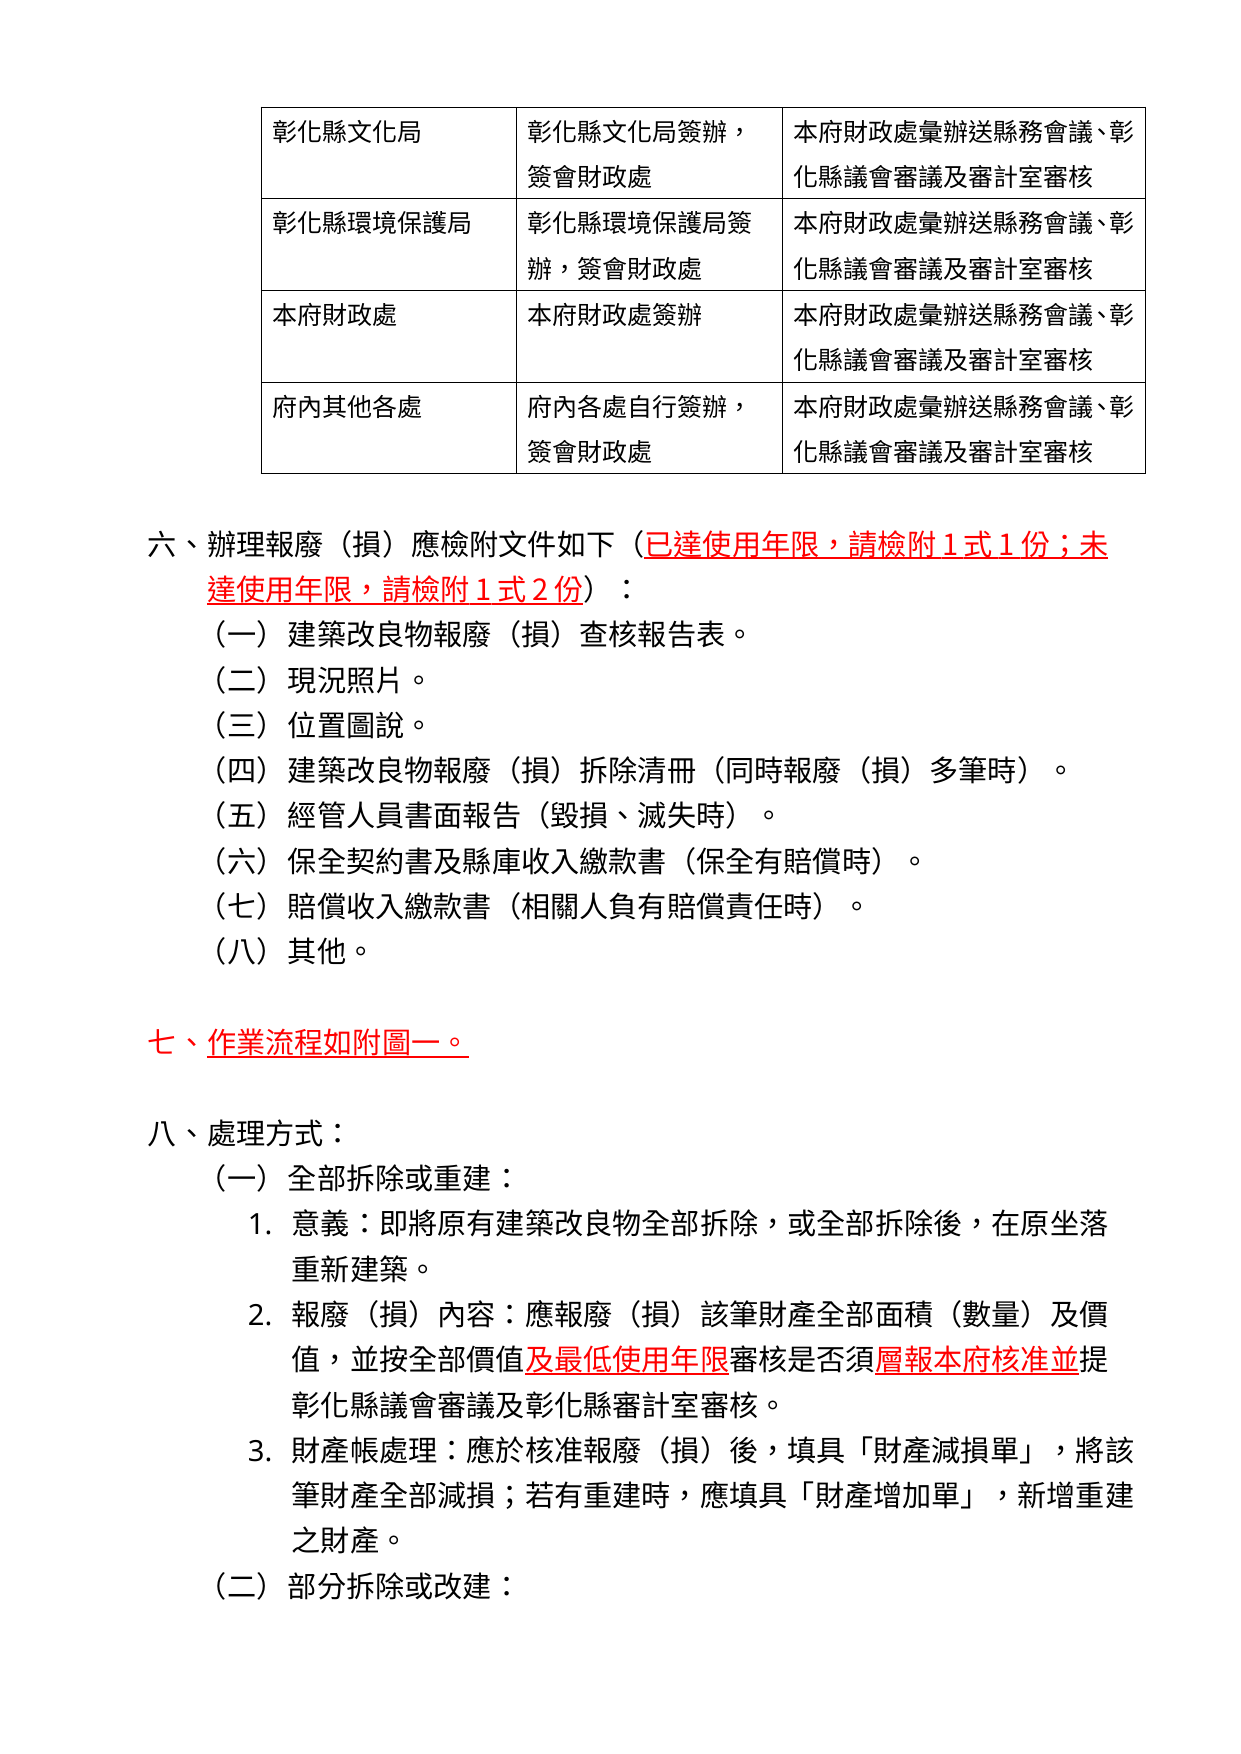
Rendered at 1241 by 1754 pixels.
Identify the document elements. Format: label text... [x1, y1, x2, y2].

list 現況照片。 [198, 656, 1134, 701]
table_cell 彰化縣環境保護局 [262, 199, 516, 290]
table_cell 本府財政處彙辦送縣務會議、彰化縣議會審議及審計室審核 [783, 108, 1145, 198]
list 辦理報廢（損）應檢附文件如下（已達使用年限，請檢附1式1份；未達使用年限，請檢附1式2份）： [148, 520, 1134, 610]
list 作業流程如附圖一。 [148, 1018, 1134, 1063]
list 賠償收入繳款書（相關人負有賠償責任時）。 [198, 882, 1134, 927]
table_cell 本府財政處 [262, 291, 516, 382]
table_cell 本府財政處彙辦送縣務會議、彰化縣議會審議及審計室審核 [783, 291, 1145, 382]
table_cell 府內各處自行簽辦，簽會財政處 [517, 383, 782, 473]
list 建築改良物報廢（損）查核報告表。 [198, 610, 1134, 656]
list 位置圖說。 [198, 701, 1134, 746]
table_cell 本府財政處彙辦送縣務會議、彰化縣議會審議及審計室審核 [783, 199, 1145, 290]
table_cell 彰化縣環境保護局簽辦，簽會財政處 [517, 199, 782, 290]
list 處理方式： [148, 1109, 1134, 1154]
table_cell 府內其他各處 [262, 383, 516, 473]
table_cell 彰化縣文化局簽辦，簽會財政處 [517, 108, 782, 198]
table_cell 本府財政處彙辦送縣務會議、彰化縣議會審議及審計室審核 [783, 383, 1145, 473]
list 意義：即將原有建築改良物全部拆除，或全部拆除後，在原坐落重新建築。 [248, 1199, 1134, 1290]
list 經管人員書面報告（毀損、滅失時）。 [198, 792, 1134, 837]
list 其他。 [198, 927, 1134, 973]
table_cell 本府財政處簽辦 [517, 291, 782, 382]
list 財產帳處理：應於核准報廢（損）後，填具「財產減損單」，將該筆財產全部減損；若有重建時，應填具「財產增加單」，新增重建之財產。 [248, 1426, 1134, 1562]
table_cell 彰化縣文化局 [262, 108, 516, 198]
list 報廢（損）內容：應報廢（損）該筆財產全部面積（數量）及價值，並按全部價值及最低使用年限審核是否須層報本府核准並提彰化縣議會審議及彰化縣審計室審核。 [248, 1290, 1134, 1426]
list 建築改良物報廢（損）拆除清冊（同時報廢（損）多筆時）。 [198, 746, 1134, 792]
list 部分拆除或改建： [198, 1562, 1134, 1607]
list 全部拆除或重建： [198, 1154, 1134, 1199]
list 保全契約書及縣庫收入繳款書（保全有賠償時）。 [198, 837, 1134, 882]
